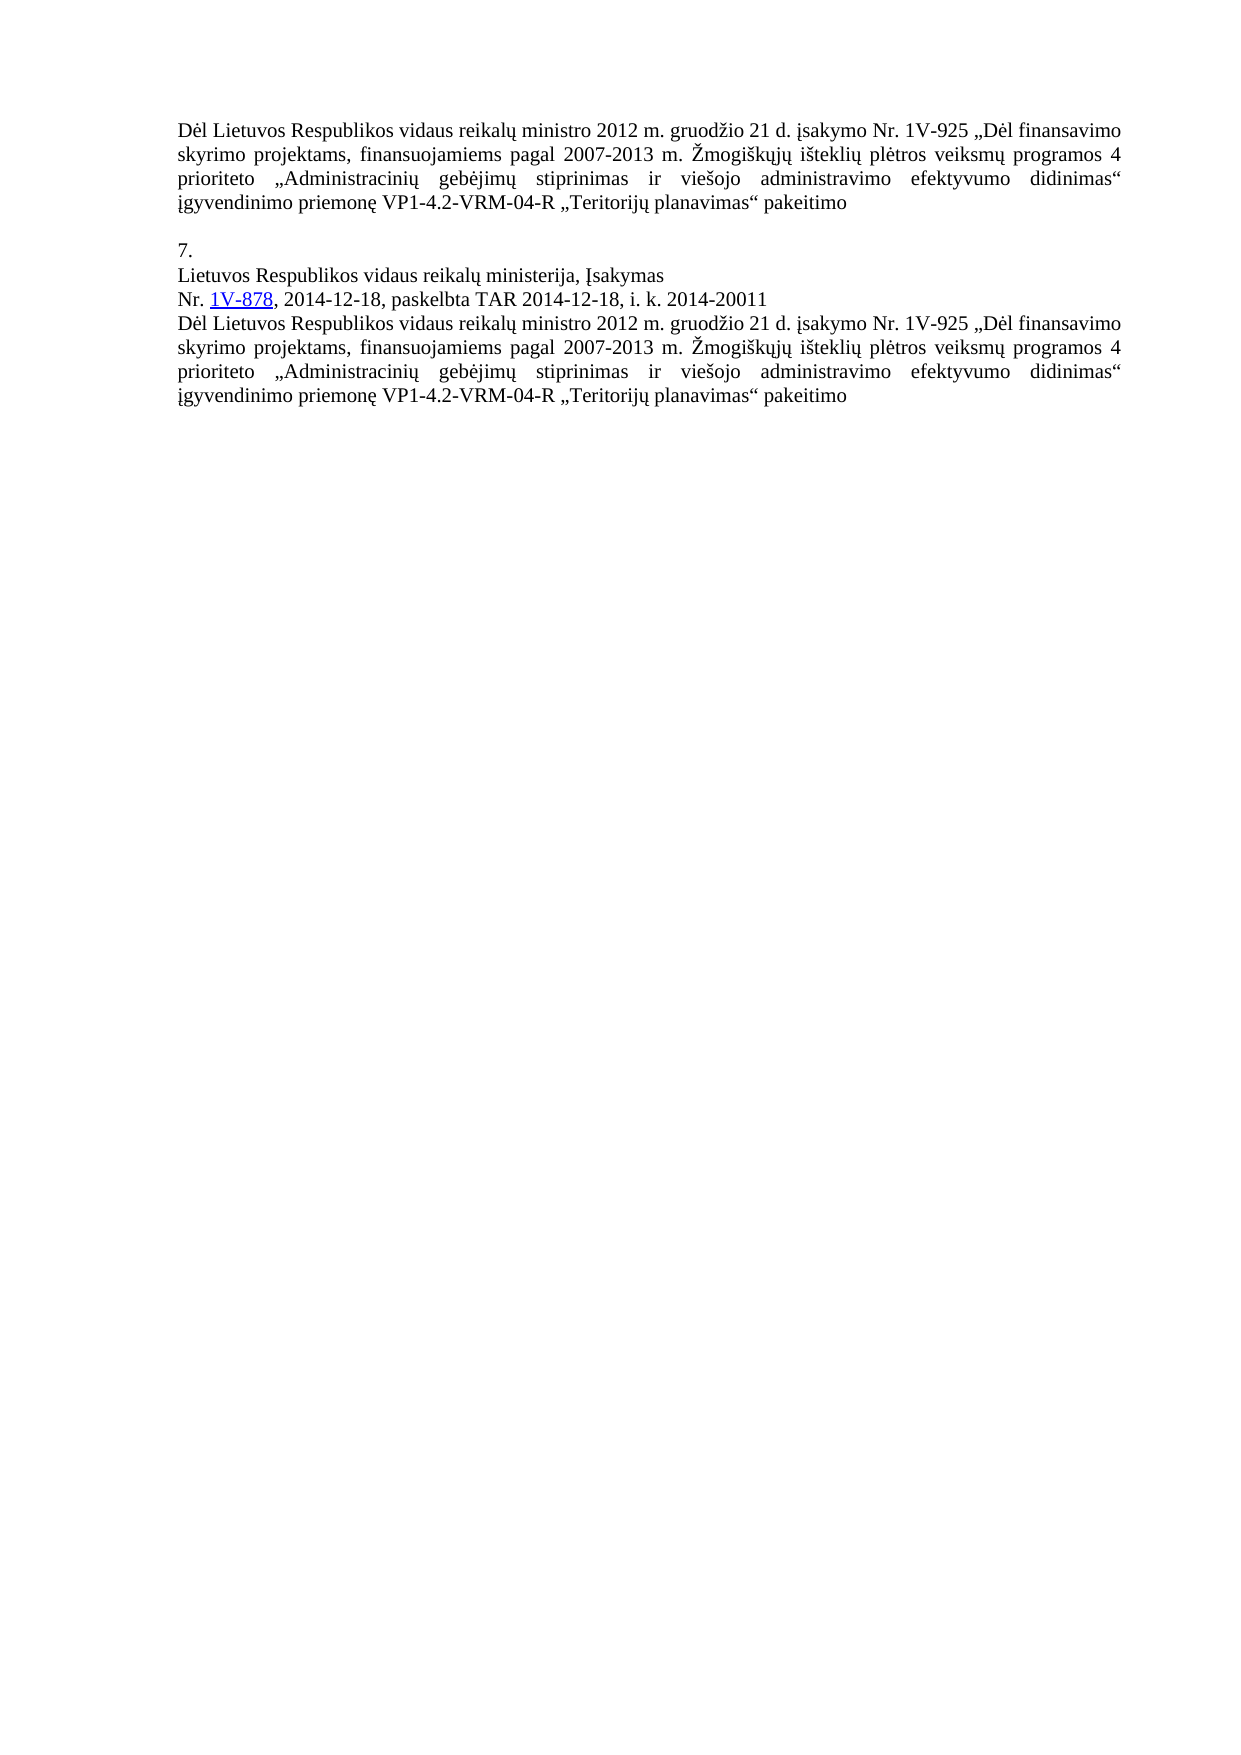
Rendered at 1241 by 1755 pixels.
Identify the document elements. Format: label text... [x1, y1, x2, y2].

text Nr. 1V-878, 2014-12-18, paskelbta TAR 2014-12-18, i. k. 2014-20011 [177, 287, 1122, 311]
text Dėl Lietuvos Respublikos vidaus reikalų ministro 2012 m. gruodžio 21 d. įsakymo Nr. 1V-925 „Dėl finansavimo skyrimo projektams, finansuojamiems pagal 2007-2013 m. Žmogiškųjų išteklių plėtros veiksmų programos 4 prioriteto „Administracinių gebėjimų stiprinimas ir viešojo administravimo efektyvumo didinimas“ įgyvendinimo priemonę VP1-4.2-VRM-04-R „Teritorijų planavimas“ pakeitimo [177, 118, 1122, 214]
text Dėl Lietuvos Respublikos vidaus reikalų ministro 2012 m. gruodžio 21 d. įsakymo Nr. 1V-925 „Dėl finansavimo skyrimo projektams, finansuojamiems pagal 2007-2013 m. Žmogiškųjų išteklių plėtros veiksmų programos 4 prioriteto „Administracinių gebėjimų stiprinimas ir viešojo administravimo efektyvumo didinimas“ įgyvendinimo priemonę VP1-4.2-VRM-04-R „Teritorijų planavimas“ pakeitimo [177, 311, 1122, 407]
text 7. [177, 238, 1122, 262]
text Lietuvos Respublikos vidaus reikalų ministerija, Įsakymas [177, 262, 1122, 287]
